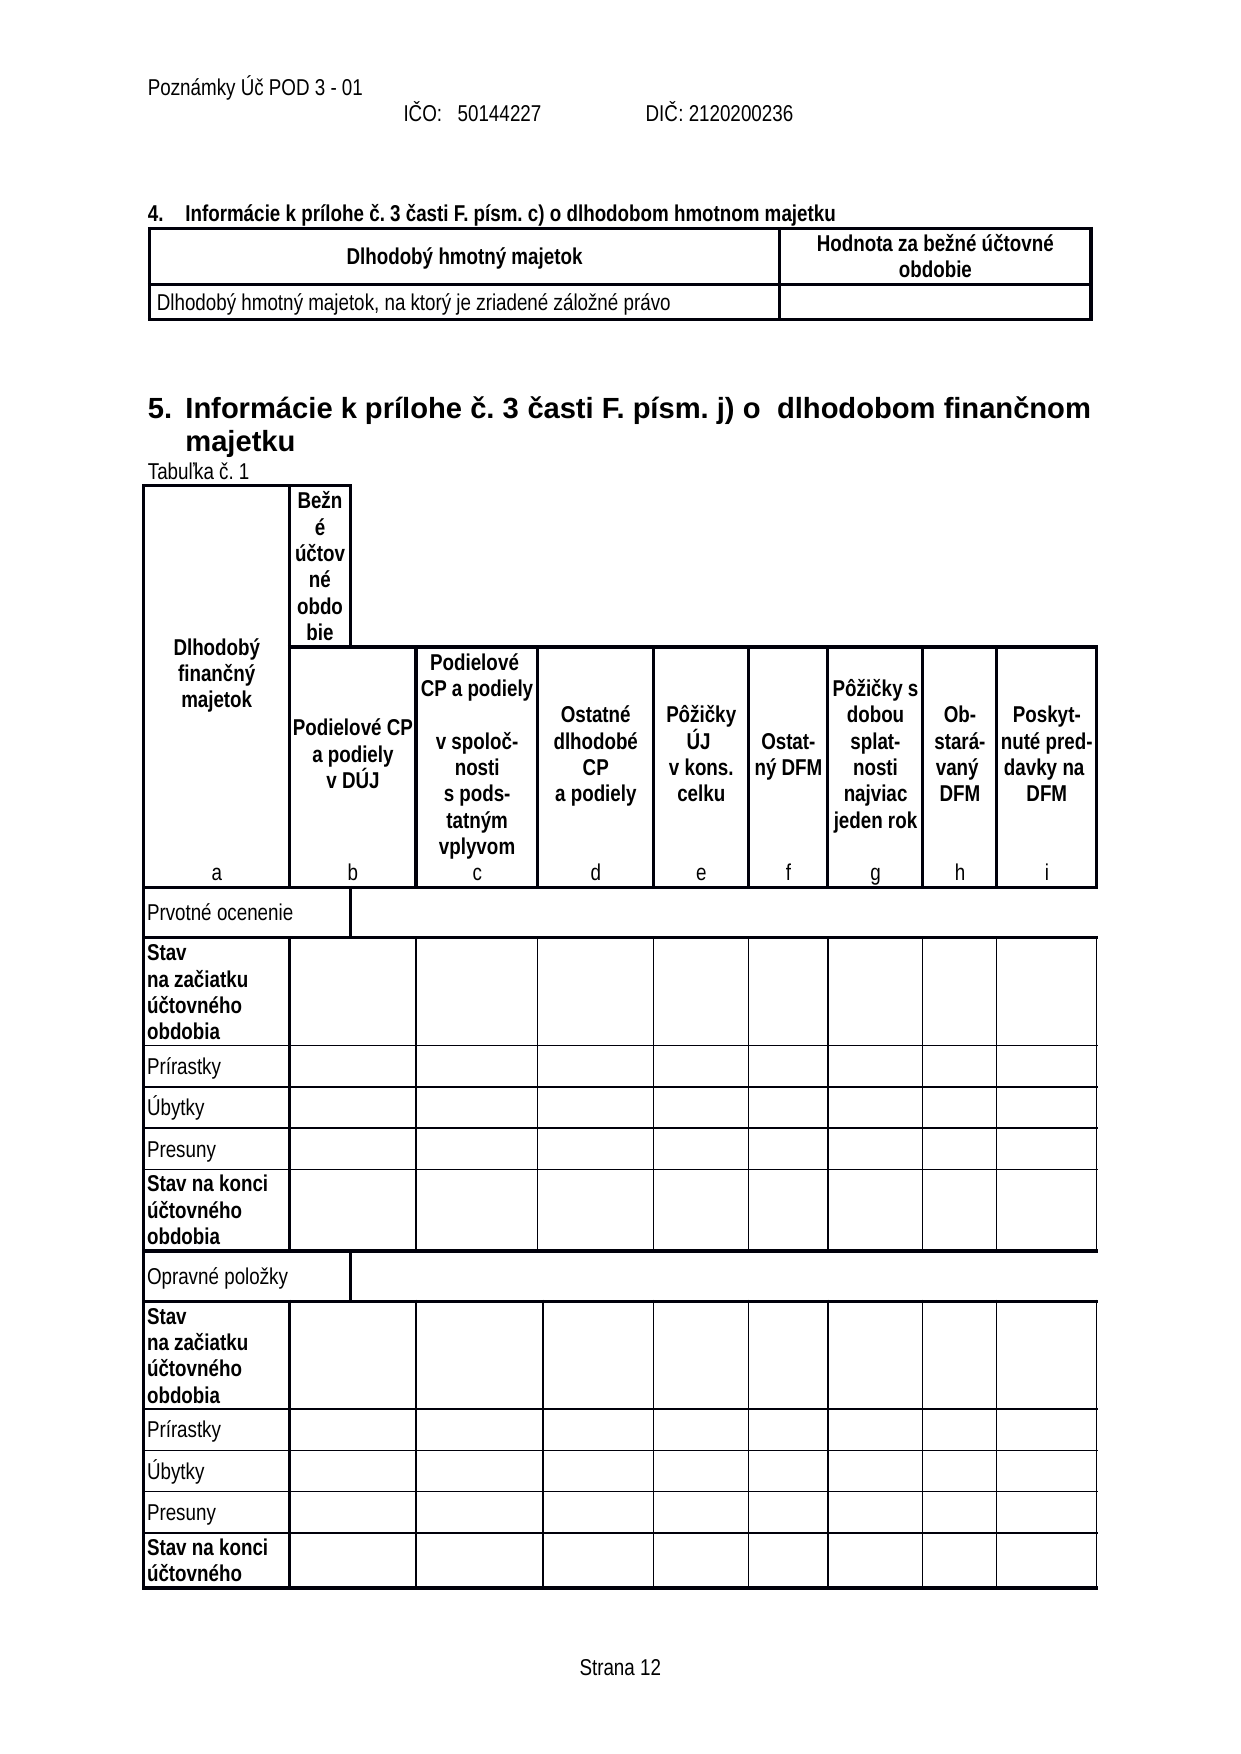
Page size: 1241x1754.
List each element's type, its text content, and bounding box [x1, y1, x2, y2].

table_cell [654, 1534, 748, 1586]
table_cell Stav na konci účtovného [145, 1534, 288, 1586]
table_cell a [145, 859, 288, 886]
table_cell Úbytky [145, 1451, 288, 1491]
table_cell [544, 1410, 653, 1449]
table_cell [654, 1046, 748, 1086]
table_cell [538, 1129, 653, 1169]
table_cell [291, 1451, 415, 1491]
table_cell e [655, 859, 747, 886]
table_cell [417, 1534, 542, 1586]
table_cell [749, 1451, 827, 1491]
table_cell [997, 939, 1096, 1044]
table_cell [654, 1492, 748, 1532]
table_cell Pôžičky ÚJ v kons. celku [655, 649, 747, 859]
table_cell Podielové CP a podiely v DÚJ [291, 649, 414, 859]
table_cell [997, 1303, 1096, 1408]
table_cell [829, 1088, 922, 1127]
table_cell Prírastky [145, 1410, 288, 1449]
table_cell c [418, 859, 536, 886]
table_cell Presuny [145, 1492, 288, 1532]
list Informácie k prílohe č. 3 časti F. písm. c) o dlhodobom hmotnom majetku [148, 200, 1092, 227]
table_cell [417, 939, 537, 1044]
table_cell [997, 1170, 1096, 1249]
table_cell b [291, 859, 414, 886]
table_cell [538, 1088, 653, 1127]
table_cell [538, 1046, 653, 1086]
table_cell [829, 1451, 922, 1491]
table_cell [829, 1129, 922, 1169]
table_cell [923, 939, 996, 1044]
table_cell [829, 1303, 922, 1408]
table_cell Prírastky [145, 1046, 288, 1086]
table_cell h [924, 859, 995, 886]
table_cell [997, 1410, 1096, 1449]
table_cell Dlhodobý hmotný majetok, na ktorý je zriadené záložné právo [151, 286, 778, 318]
table_cell [923, 1534, 996, 1586]
table_cell [749, 1088, 827, 1127]
table_cell Ob-stará-vaný DFM [924, 649, 995, 859]
table_cell [749, 1046, 827, 1086]
table_cell [997, 1129, 1096, 1169]
table_header Hodnota za bežné účtovné obdobie [781, 230, 1089, 283]
title Informácie k prílohe č. 3 časti F. písm. j) o dlhodobom finančnom majetku [148, 391, 1092, 458]
table_cell [749, 1303, 827, 1408]
table_cell [923, 1303, 996, 1408]
table_cell [291, 939, 415, 1044]
table_cell [923, 1046, 996, 1086]
table_cell [417, 1088, 537, 1127]
table_cell Presuny [145, 1129, 288, 1169]
table_cell [291, 1170, 415, 1249]
table_cell [749, 1129, 827, 1169]
table_header Bežné účtovné obdobie [291, 487, 349, 645]
table_cell [291, 1534, 415, 1586]
table_cell [749, 1492, 827, 1532]
table_cell [654, 1129, 748, 1169]
table_cell [923, 1170, 996, 1249]
table_cell [997, 1492, 1096, 1532]
table_cell [544, 1303, 653, 1408]
table_header Dlhodobý hmotný majetok [151, 230, 778, 283]
text Tabuľka č. 1 [148, 458, 1092, 484]
table_cell [291, 1492, 415, 1532]
table_cell i [998, 859, 1095, 886]
table_cell Prvotné ocenenie [145, 889, 349, 936]
table_cell [417, 1492, 542, 1532]
table_cell Poskyt-nuté pred-davky na DFM [998, 649, 1095, 859]
table_cell [654, 939, 748, 1044]
table_cell [997, 1451, 1096, 1491]
table_cell [749, 939, 827, 1044]
table_cell [749, 1410, 827, 1449]
table_cell Podielové CP a podiely v spoloč-nosti s pods-tatným vplyvom [418, 649, 536, 859]
table_cell Stav na konci účtovného obdobia [145, 1170, 288, 1249]
table_cell [291, 1088, 415, 1127]
table_cell [923, 1492, 996, 1532]
table_cell [417, 1451, 542, 1491]
table_cell [829, 1046, 922, 1086]
table_cell [417, 1046, 537, 1086]
table_cell [417, 1170, 537, 1249]
table_cell [654, 1451, 748, 1491]
table_cell [829, 939, 922, 1044]
table_cell [544, 1492, 653, 1532]
table_cell Stav na začiatku účtovného obdobia [145, 1303, 288, 1408]
table_cell [538, 1170, 653, 1249]
table_cell [291, 1129, 415, 1169]
table_cell [997, 1534, 1096, 1586]
table_cell [538, 939, 653, 1044]
table_cell [781, 286, 1089, 318]
table_cell Pôžičky s dobou splat-nosti najviac jeden rok [829, 649, 921, 859]
table_cell Opravné položky [145, 1253, 349, 1299]
table_cell [654, 1088, 748, 1127]
table_cell [749, 1534, 827, 1586]
table_cell [923, 1129, 996, 1169]
table_cell [829, 1534, 922, 1586]
table_cell [417, 1129, 537, 1169]
table_cell [829, 1492, 922, 1532]
table_cell [291, 1046, 415, 1086]
table_cell f [750, 859, 826, 886]
table_cell [544, 1534, 653, 1586]
table_cell Úbytky [145, 1088, 288, 1127]
table_cell [923, 1088, 996, 1127]
table_cell [997, 1088, 1096, 1127]
table_cell Stav na začiatku účtovného obdobia [145, 939, 288, 1044]
table_cell [749, 1170, 827, 1249]
table_cell g [829, 859, 921, 886]
table_cell [829, 1410, 922, 1449]
table_cell Ostatné dlhodobé CP a podiely [539, 649, 652, 859]
table_cell [417, 1303, 542, 1408]
table_cell [997, 1046, 1096, 1086]
table_cell [291, 1303, 415, 1408]
table_cell [923, 1451, 996, 1491]
table_cell [544, 1451, 653, 1491]
table_cell [417, 1410, 542, 1449]
table_header Dlhodobý finančný majetok [145, 487, 288, 859]
table_cell [923, 1410, 996, 1449]
table_cell [829, 1170, 922, 1249]
table_cell [654, 1170, 748, 1249]
table_cell [654, 1303, 748, 1408]
table_cell [291, 1410, 415, 1449]
table_cell Ostat-ný DFM [750, 649, 826, 859]
table_cell d [539, 859, 652, 886]
table_cell [654, 1410, 748, 1449]
